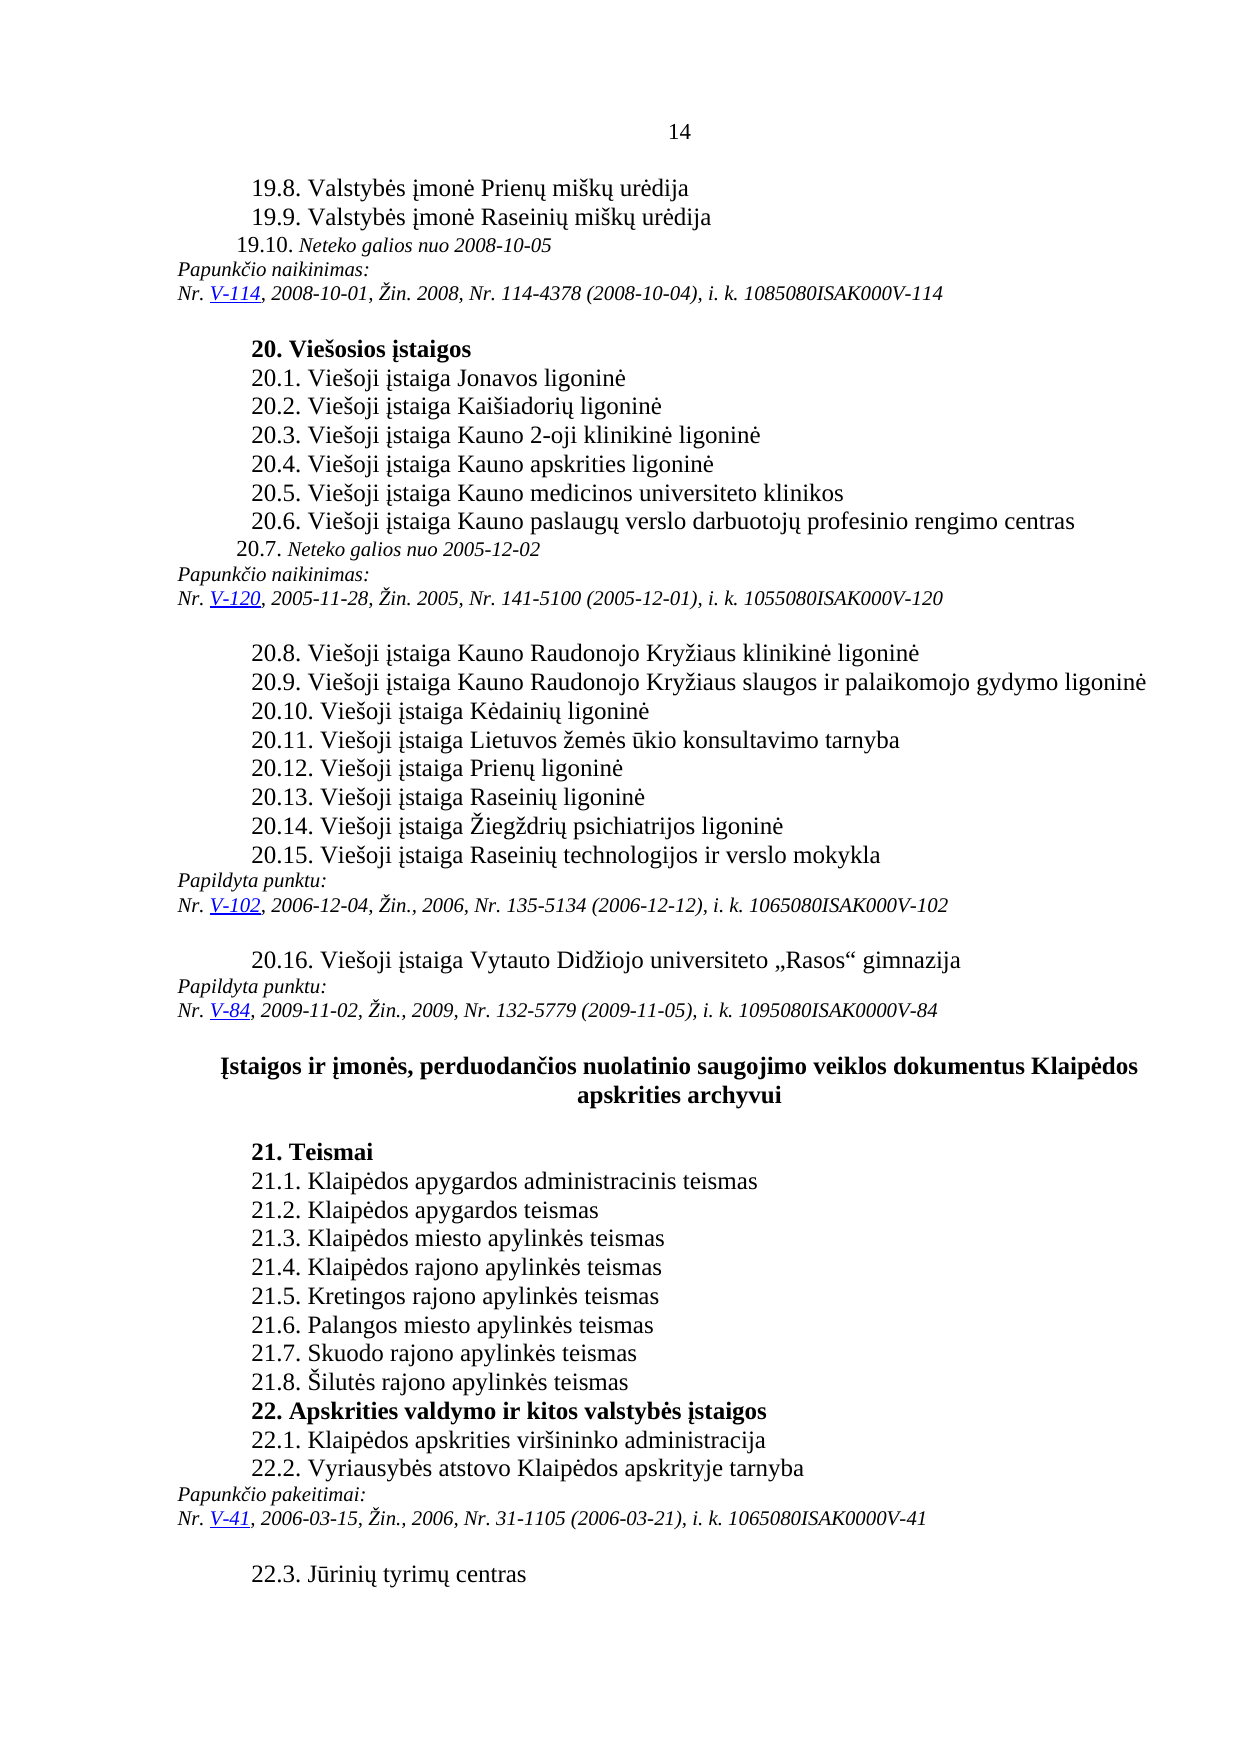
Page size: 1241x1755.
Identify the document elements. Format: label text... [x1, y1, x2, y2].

text 20.9. Viešoji įstaiga Kauno Raudonojo Kryžiaus slaugos ir palaikomojo gydymo ligoninė [177, 667, 1181, 696]
text Nr. V-41, 2006-03-15, Žin., 2006, Nr. 31-1105 (2006-03-21), i. k. 1065080ISAK0000V-41 [177, 1506, 1181, 1530]
text 20.10. Viešoji įstaiga Kėdainių ligoninė [177, 696, 1181, 725]
text 20. Viešosios įstaigos [177, 334, 1181, 363]
text Papunkčio naikinimas: [177, 562, 1181, 586]
text 21.5. Kretingos rajono apylinkės teismas [177, 1281, 1181, 1310]
text 19.8. Valstybės įmonė Prienų miškų urėdija [177, 173, 1181, 202]
text Papildyta punktu: [177, 868, 1181, 892]
text 22.3. Jūrinių tyrimų centras [177, 1559, 1181, 1588]
text 20.6. Viešoji įstaiga Kauno paslaugų verslo darbuotojų profesinio rengimo centras [177, 506, 1181, 535]
text 21.6. Palangos miesto apylinkės teismas [177, 1310, 1181, 1338]
text 19.10. Neteko galios nuo 2008-10-05 [177, 231, 1181, 257]
text Papildyta punktu: [177, 974, 1181, 998]
text 19.9. Valstybės įmonė Raseinių miškų urėdija [177, 202, 1181, 231]
text Nr. V-120, 2005-11-28, Žin. 2005, Nr. 141-5100 (2005-12-01), i. k. 1055080ISAK000V-120 [177, 586, 1181, 610]
text 21.1. Klaipėdos apygardos administracinis teismas [177, 1166, 1181, 1195]
text 20.3. Viešoji įstaiga Kauno 2-oji klinikinė ligoninė [177, 420, 1181, 449]
text 21.8. Šilutės rajono apylinkės teismas [177, 1367, 1181, 1396]
text 21.3. Klaipėdos miesto apylinkės teismas [177, 1223, 1181, 1252]
text 20.14. Viešoji įstaiga Žiegždrių psichiatrijos ligoninė [177, 811, 1181, 840]
text Įstaigos ir įmonės, perduodančios nuolatinio saugojimo veiklos dokumentus Klaipėdos apskrities archyvui [177, 1051, 1181, 1108]
text Papunkčio naikinimas: [177, 257, 1181, 281]
text 21. Teismai [177, 1137, 1181, 1166]
text 21.4. Klaipėdos rajono apylinkės teismas [177, 1252, 1181, 1281]
text 20.5. Viešoji įstaiga Kauno medicinos universiteto klinikos [177, 478, 1181, 506]
text 21.7. Skuodo rajono apylinkės teismas [177, 1338, 1181, 1367]
text 20.1. Viešoji įstaiga Jonavos ligoninė [177, 363, 1181, 391]
text 22.2. Vyriausybės atstovo Klaipėdos apskrityje tarnyba [177, 1453, 1181, 1482]
text 20.13. Viešoji įstaiga Raseinių ligoninė [177, 782, 1181, 811]
text 20.7. Neteko galios nuo 2005-12-02 [177, 535, 1181, 562]
text 21.2. Klaipėdos apygardos teismas [177, 1195, 1181, 1223]
text 20.4. Viešoji įstaiga Kauno apskrities ligoninė [177, 449, 1181, 478]
text Nr. V-102, 2006-12-04, Žin., 2006, Nr. 135-5134 (2006-12-12), i. k. 1065080ISAK000V-102 [177, 892, 1181, 917]
text Nr. V-114, 2008-10-01, Žin. 2008, Nr. 114-4378 (2008-10-04), i. k. 1085080ISAK000V-114 [177, 281, 1181, 305]
text 22.1. Klaipėdos apskrities viršininko administracija [177, 1425, 1181, 1453]
text 20.12. Viešoji įstaiga Prienų ligoninė [177, 753, 1181, 782]
text 20.2. Viešoji įstaiga Kaišiadorių ligoninė [177, 391, 1181, 420]
text 20.8. Viešoji įstaiga Kauno Raudonojo Kryžiaus klinikinė ligoninė [177, 638, 1181, 667]
text 20.15. Viešoji įstaiga Raseinių technologijos ir verslo mokykla [177, 840, 1181, 868]
text 20.11. Viešoji įstaiga Lietuvos žemės ūkio konsultavimo tarnyba [177, 725, 1181, 753]
text Nr. V-84, 2009-11-02, Žin., 2009, Nr. 132-5779 (2009-11-05), i. k. 1095080ISAK0000V-84 [177, 998, 1181, 1022]
text 20.16. Viešoji įstaiga Vytauto Didžiojo universiteto „Rasos“ gimnazija [177, 945, 1181, 974]
text 22. Apskrities valdymo ir kitos valstybės įstaigos [177, 1396, 1181, 1425]
text Papunkčio pakeitimai: [177, 1482, 1181, 1506]
